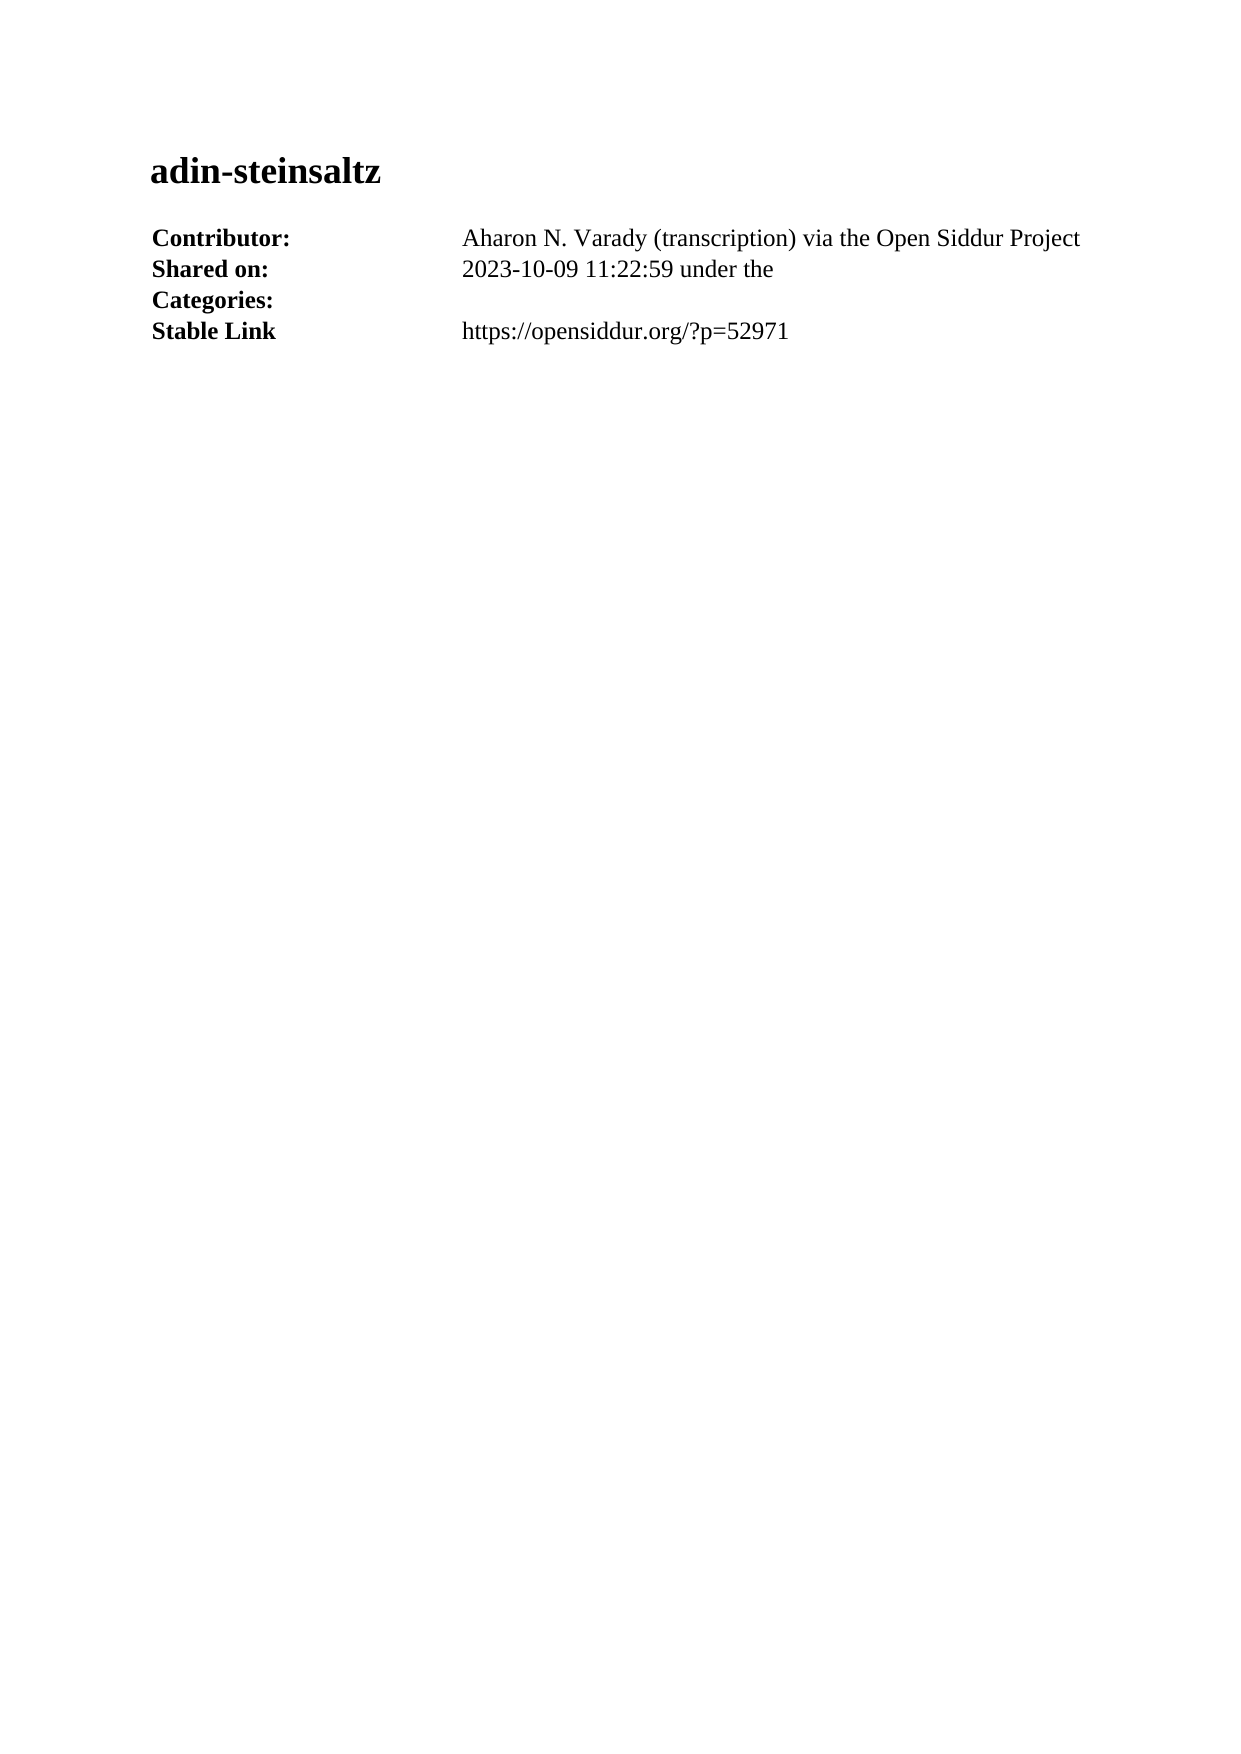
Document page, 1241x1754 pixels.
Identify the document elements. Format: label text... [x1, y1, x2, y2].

table_cell Categories: [150, 284, 460, 315]
table_cell 2023-10-09 11:22:59 under the [460, 254, 1090, 284]
table_header Aharon N. Varady (transcription) via the Open Siddur Project [460, 223, 1090, 253]
table_cell https://opensiddur.org/?p=52971 [460, 315, 1090, 346]
table_cell [460, 284, 1090, 315]
table_header Contributor: [150, 223, 460, 253]
table_cell Shared on: [150, 254, 460, 284]
table_cell Stable Link [150, 315, 460, 346]
subtitle adin-steinsaltz [150, 150, 1090, 192]
